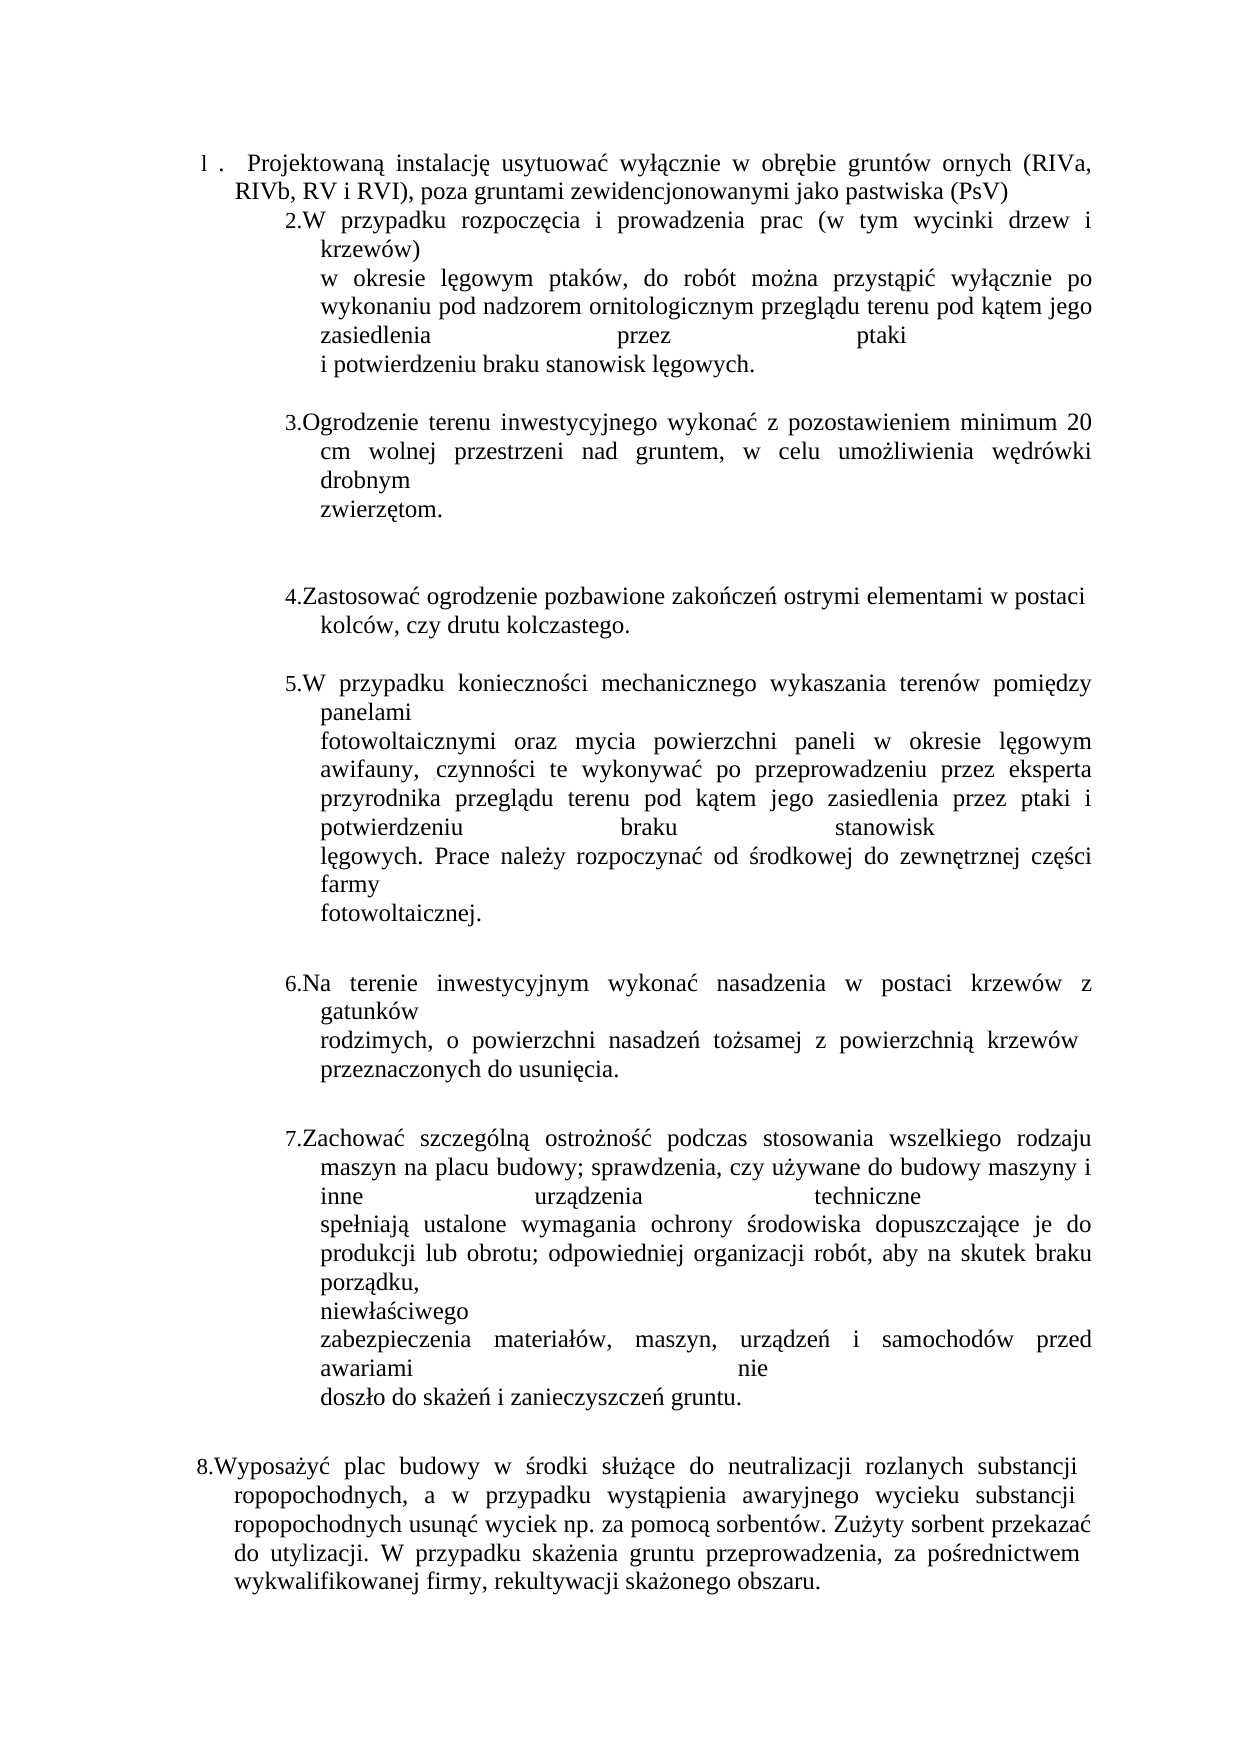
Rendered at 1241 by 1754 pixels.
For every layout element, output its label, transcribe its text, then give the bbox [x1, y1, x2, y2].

list W przypadku rozpoczęcia i prowadzenia prac (w tym wycinki drzew i krzewów) w okresie lęgowym ptaków, do robót można przystąpić wyłącznie po wykonaniu pod nadzorem ornitologicznym przeglądu terenu pod kątem jego zasiedlenia przez ptaki i potwierdzeniu braku stanowisk lęgowych. [199, 205, 1093, 378]
text l . Projektowaną instalację usytuować wyłącznie w obrębie gruntów ornych (RIVa, RIVb, RV i RVI), poza gruntami zewidencjonowanymi jako pastwiska (PsV) [201, 148, 1093, 205]
list Zachować szczególną ostrożność podczas stosowania wszelkiego rodzaju maszyn na placu budowy; sprawdzenia, czy używane do budowy maszyny i inne urządzenia techniczne spełniają ustalone wymagania ochrony środowiska dopuszczające je do produkcji lub obrotu; odpowiedniej organizacji robót, aby na skutek braku porządku, niewłaściwego zabezpieczenia materiałów, maszyn, urządzeń i samochodów przed awariami nie doszło do skażeń i zanieczyszczeń gruntu. [199, 1123, 1093, 1411]
list Na terenie inwestycyjnym wykonać nasadzenia w postaci krzewów z gatunków rodzimych, o powierzchni nasadzeń tożsamej z powierzchnią krzewów przeznaczonych do usunięcia. [199, 968, 1093, 1083]
list Ogrodzenie terenu inwestycyjnego wykonać z pozostawieniem minimum 20 cm wolnej przestrzeni nad gruntem, w celu umożliwienia wędrówki drobnym zwierzętom. [199, 407, 1093, 522]
list Wyposażyć plac budowy w środki służące do neutralizacji rozlanych substancji ropopochodnych, a w przypadku wystąpienia awaryjnego wycieku substancji ropopochodnych usunąć wyciek np. za pomocą sorbentów. Zużyty sorbent przekazać do utylizacji. W przypadku skażenia gruntu przeprowadzenia, za pośrednictwem wykwalifikowanej firmy, rekultywacji skażonego obszaru. [110, 1451, 1092, 1595]
list Zastosować ogrodzenie pozbawione zakończeń ostrymi elementami w postaci kolców, czy drutu kolczastego. [199, 581, 1093, 638]
list W przypadku konieczności mechanicznego wykaszania terenów pomiędzy panelami fotowoltaicznymi oraz mycia powierzchni paneli w okresie lęgowym awifauny, czynności te wykonywać po przeprowadzeniu przez eksperta przyrodnika przeglądu terenu pod kątem jego zasiedlenia przez ptaki i potwierdzeniu braku stanowisk lęgowych. Prace należy rozpoczynać od środkowej do zewnętrznej części farmy fotowoltaicznej. [199, 668, 1093, 927]
